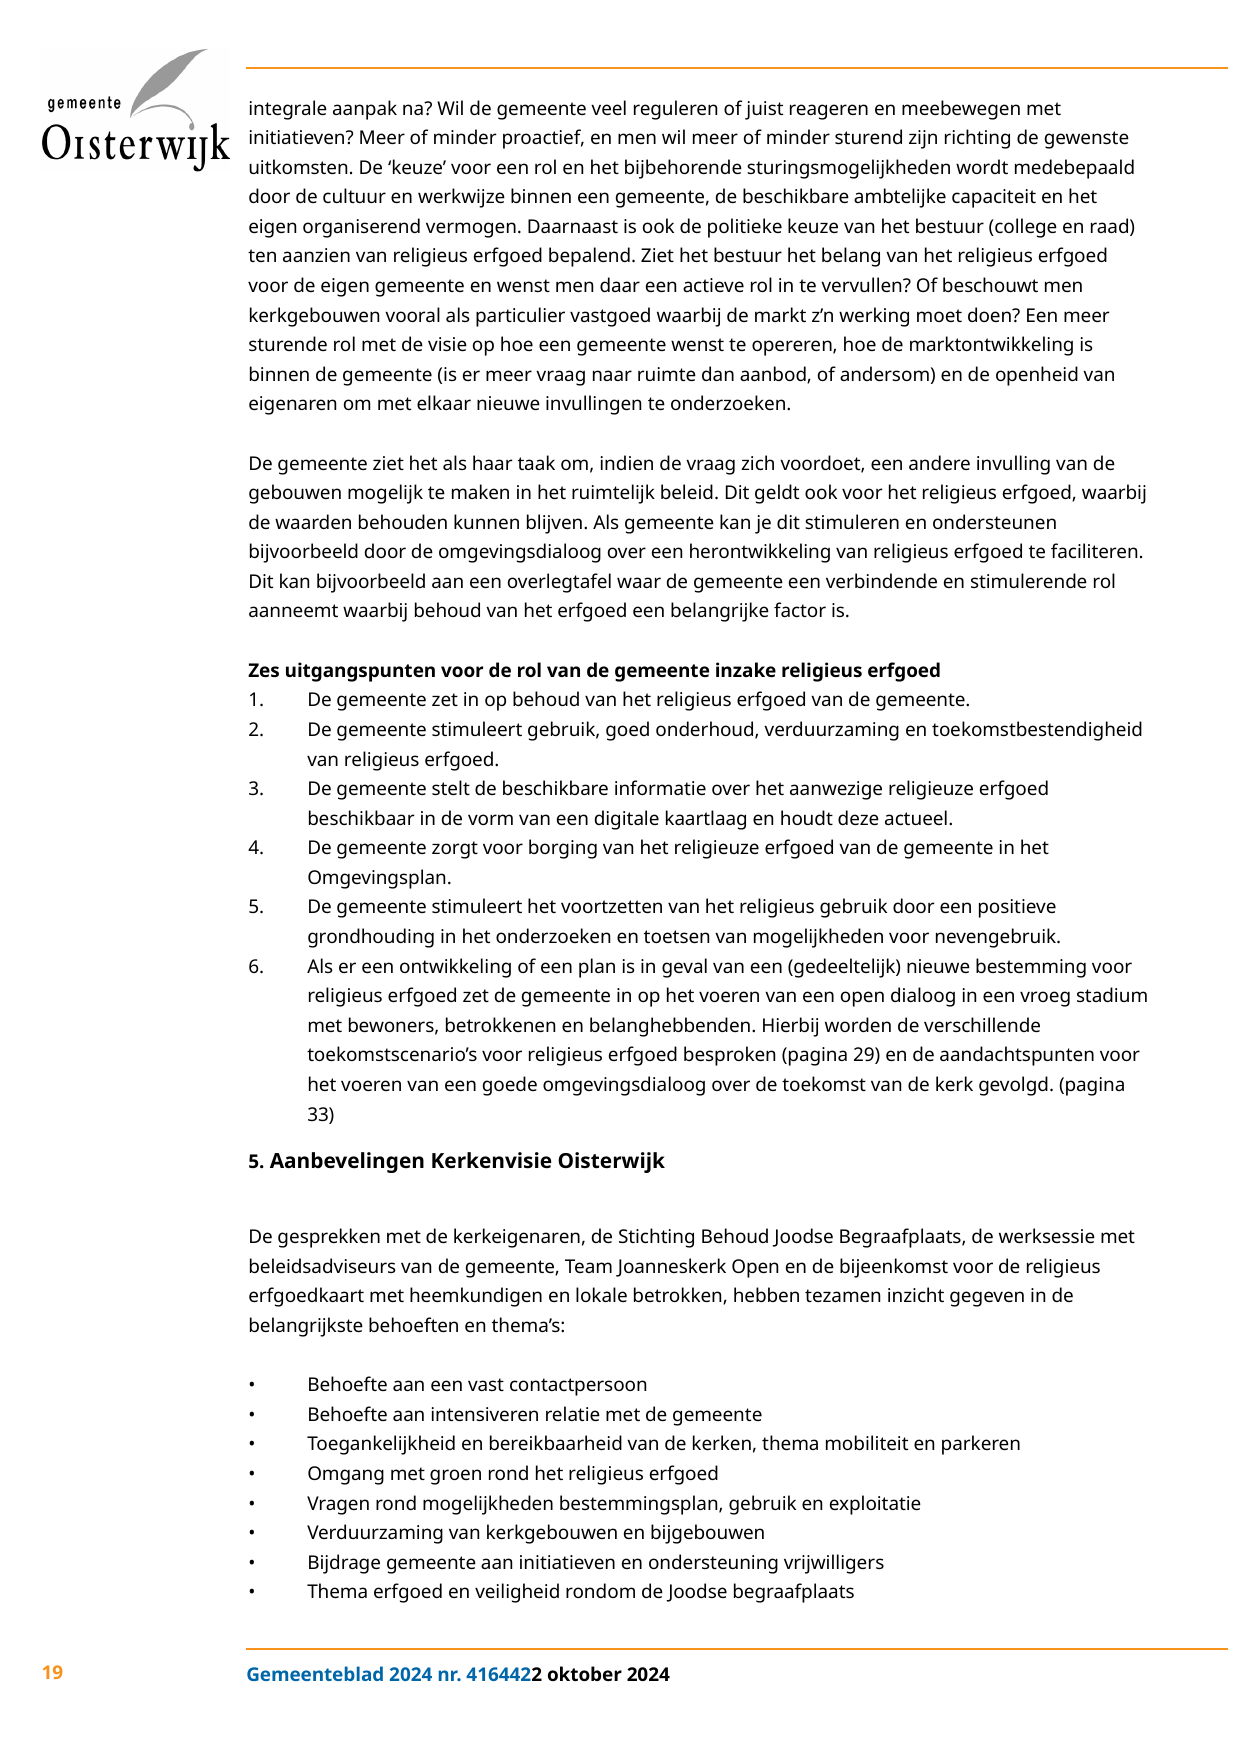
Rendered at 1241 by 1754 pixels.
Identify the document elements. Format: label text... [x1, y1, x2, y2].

list Thema erfgoed en veiligheid rondom de Joodse begraafplaats [248, 1578, 1152, 1604]
table_header Zes uitgangspunten voor de rol van de gemeente inzake religieus erfgoed De gemeente zet in op behoud van het religieus erfgoed van de gemeente. De gemeente stimuleert gebruik, goed onderhoud, verduurzaming en toekomstbestendigheid van religieus erfgoed. De gemeente stelt de beschikbare informatie over het aanwezige religieuze erfgoed beschikbaar in de vorm van een digitale kaartlaag en houdt deze actueel. De gemeente zorgt voor borging van het religieuze erfgoed van de gemeente in het Omgevingsplan. De gemeente stimuleert het voortzetten van het religieus gebruik door een positieve grondhouding in het onderzoeken en toetsen van mogelijkheden voor nevengebruik. Als er een ontwikkeling of een plan is in geval van een (gedeeltelijk) nieuwe bestemming voor religieus erfgoed zet de gemeente in op het voeren van een open dialoog in een vroeg stadium met bewoners, betrokkenen en belanghebbenden. Hierbij worden de verschillende toekomstscenario’s voor religieus erfgoed besproken (pagina 29) en de aandachtspunten voor het voeren van een goede omgevingsdialoog over de toekomst van de kerk gevolgd. (pagina 33) [248, 657, 1152, 1126]
list Omgang met groen rond het religieus erfgoed [248, 1460, 1152, 1486]
list Behoefte aan intensiveren relatie met de gemeente [248, 1401, 1152, 1427]
list Toegankelijkheid en bereikbaarheid van de kerken, thema mobiliteit en parkeren [248, 1431, 1152, 1456]
text De gesprekken met de kerkeigenaren, de Stichting Behoud Joodse Begraafplaats, de werksessie met beleidsadviseurs van de gemeente, Team Joanneskerk Open en de bijeenkomst voor de religieus erfgoedkaart met heemkundigen en lokale betrokken, hebben tezamen inzicht gegeven in de belangrijkste behoeften en thema’s: [248, 1223, 1152, 1338]
text 5. Aanbevelingen Kerkenvisie Oisterwijk [248, 1146, 1152, 1174]
list Vragen rond mogelijkheden bestemmingsplan, gebruik en exploitatie [248, 1490, 1152, 1515]
list Verduurzaming van kerkgebouwen en bijgebouwen [248, 1519, 1152, 1545]
list Behoefte aan een vast contactpersoon [248, 1371, 1152, 1397]
list Bijdrage gemeente aan initiatieven en ondersteuning vrijwilligers [248, 1549, 1152, 1574]
picture [41, 47, 231, 172]
text De gemeente ziet het als haar taak om, indien de vraag zich voordoet, een andere invulling van de gebouwen mogelijk te maken in het ruimtelijk beleid. Dit geldt ook voor het religieus erfgoed, waarbij de waarden behouden kunnen blijven. Als gemeente kan je dit stimuleren en ondersteunen bijvoorbeeld door de omgevingsdialoog over een herontwikkeling van religieus erfgoed te faciliteren. Dit kan bijvoorbeeld aan een overlegtafel waar de gemeente een verbindende en stimulerende rol aanneemt waarbij behoud van het erfgoed een belangrijke factor is. [248, 450, 1152, 623]
text integrale aanpak na? Wil de gemeente veel reguleren of juist reageren en meebewegen met initiatieven? Meer of minder proactief, en men wil meer of minder sturend zijn richting de gewenste uitkomsten. De ‘keuze’ voor een rol en het bijbehorende sturingsmogelijkheden wordt medebepaald door de cultuur en werkwijze binnen een gemeente, de beschikbare ambtelijke capaciteit en het eigen organiserend vermogen. Daarnaast is ook de politieke keuze van het bestuur (college en raad) ten aanzien van religieus erfgoed bepalend. Ziet het bestuur het belang van het religieus erfgoed voor de eigen gemeente en wenst men daar een actieve rol in te vervullen? Of beschouwt men kerkgebouwen vooral als particulier vastgoed waarbij de markt z’n werking moet doen? Een meer sturende rol met de visie op hoe een gemeente wenst te opereren, hoe de marktontwikkeling is binnen de gemeente (is er meer vraag naar ruimte dan aanbod, of andersom) en de openheid van eigenaren om met elkaar nieuwe invullingen te onderzoeken. [248, 95, 1152, 416]
